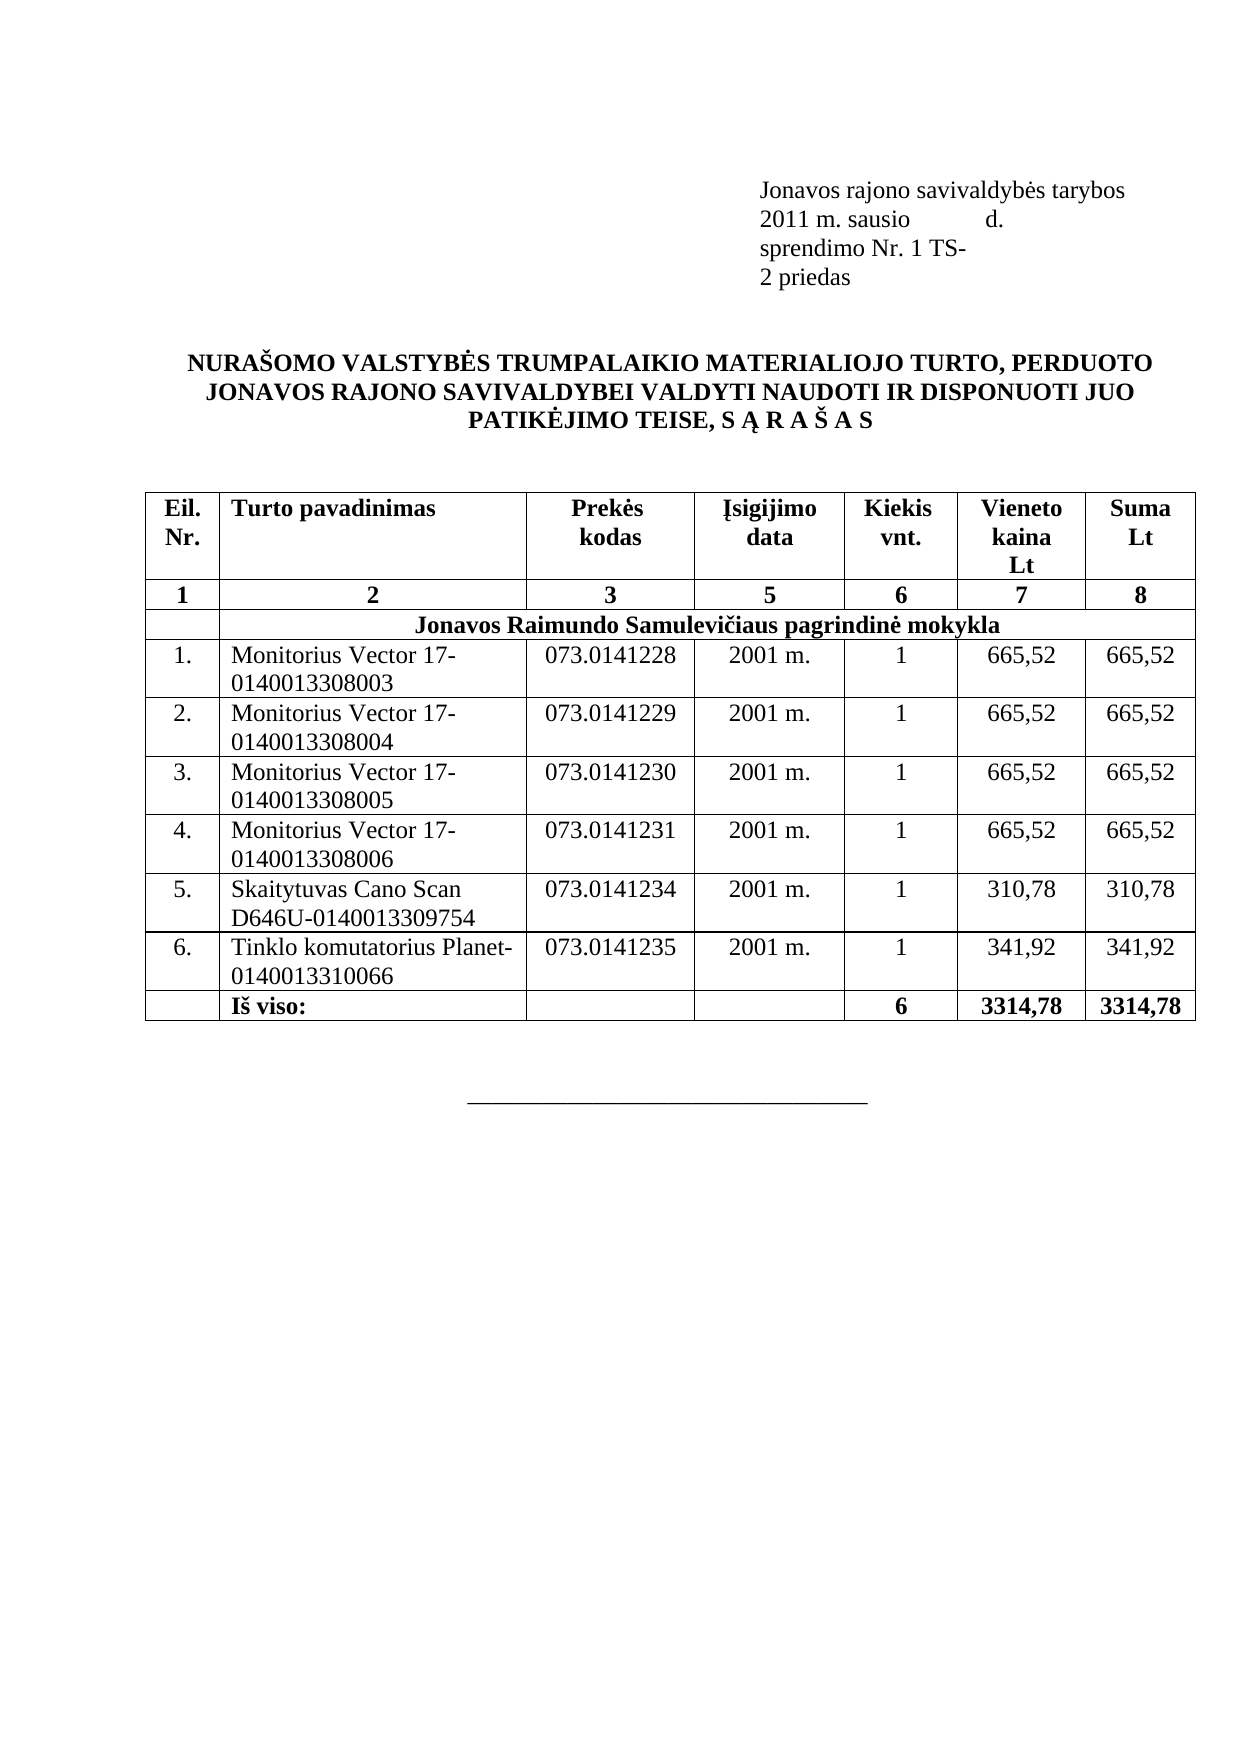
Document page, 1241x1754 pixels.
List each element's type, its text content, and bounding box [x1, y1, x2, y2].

table_cell 8 [1086, 580, 1195, 609]
table_cell 073.0141231 [527, 815, 694, 873]
text sprendimo Nr. 1 TS- [159, 233, 1181, 262]
table_cell 341,92 [1086, 933, 1195, 990]
table_cell 310,78 [958, 874, 1085, 931]
text NURAŠOMO VALSTYBĖS TRUMPALAIKIO MATERIALIOJO TURTO, PERDUOTO JONAVOS RAJONO SAVIVALDYBEI VALDYTI NAUDOTI IR DISPONUOTI JUO PATIKĖJIMO TEISE, S Ą R A Š A S [159, 348, 1181, 434]
table_cell 665,52 [1086, 757, 1195, 814]
table_cell 1 [845, 933, 957, 990]
table_cell [146, 991, 219, 1020]
table_cell 665,52 [1086, 698, 1195, 756]
table_header Vieneto kaina Lt [958, 493, 1085, 579]
table_cell 2 [220, 580, 526, 609]
text Jonavos rajono savivaldybės tarybos [159, 176, 1181, 204]
table_cell 2001 m. [695, 640, 844, 697]
table_header Įsigijimo data [695, 493, 844, 579]
table_header Eil. Nr. [146, 493, 219, 579]
table_cell 6. [146, 933, 219, 990]
table_cell 3 [527, 580, 694, 609]
table_cell Iš viso: [220, 991, 526, 1020]
text 2 priedas [159, 262, 1181, 291]
table_cell 665,52 [1086, 640, 1195, 697]
table_cell Monitorius Vector 17-0140013308006 [220, 815, 526, 873]
table_cell 073.0141230 [527, 757, 694, 814]
text ________________________________ [159, 1078, 1181, 1107]
table_cell 6 [845, 580, 957, 609]
table_cell 2001 m. [695, 815, 844, 873]
table_cell 665,52 [958, 640, 1085, 697]
table_cell 3. [146, 757, 219, 814]
table_cell Tinklo komutatorius Planet-0140013310066 [220, 933, 526, 990]
table_cell 665,52 [958, 698, 1085, 756]
table_cell 5 [695, 580, 844, 609]
table_cell 2001 m. [695, 933, 844, 990]
table_header Turto pavadinimas [220, 493, 526, 579]
table_cell [527, 991, 694, 1020]
table_cell 2. [146, 698, 219, 756]
table_cell 2001 m. [695, 874, 844, 931]
table_cell Monitorius Vector 17-0140013308003 [220, 640, 526, 697]
table_cell Jonavos Raimundo Samulevičiaus pagrindinė mokykla [220, 610, 1195, 639]
table_cell 7 [958, 580, 1085, 609]
table_cell 073.0141235 [527, 933, 694, 990]
table_cell 665,52 [958, 815, 1085, 873]
table_cell Skaitytuvas Cano Scan D646U-0140013309754 [220, 874, 526, 931]
table_header Prekės kodas [527, 493, 694, 579]
table_cell 3314,78 [958, 991, 1085, 1020]
table_cell 073.0141228 [527, 640, 694, 697]
table_header Suma Lt [1086, 493, 1195, 579]
table_cell 073.0141229 [527, 698, 694, 756]
text 2011 m. sausio d. [159, 204, 1181, 233]
table_cell Monitorius Vector 17-0140013308005 [220, 757, 526, 814]
table_cell 1 [845, 757, 957, 814]
table_cell 4. [146, 815, 219, 873]
table_cell 665,52 [1086, 815, 1195, 873]
table_cell 341,92 [958, 933, 1085, 990]
table_cell 1 [845, 874, 957, 931]
table_header Kiekis vnt. [845, 493, 957, 579]
table_cell 2001 m. [695, 757, 844, 814]
table_cell 665,52 [958, 757, 1085, 814]
table_cell 2001 m. [695, 698, 844, 756]
table_cell [695, 991, 844, 1020]
table_cell 1 [845, 640, 957, 697]
table_cell 1 [845, 815, 957, 873]
table_cell 6 [845, 991, 957, 1020]
table_cell 1 [146, 580, 219, 609]
table_cell Monitorius Vector 17-0140013308004 [220, 698, 526, 756]
table_cell 5. [146, 874, 219, 931]
table_cell 310,78 [1086, 874, 1195, 931]
table_cell [146, 610, 219, 639]
table_cell 073.0141234 [527, 874, 694, 931]
table_cell 1 [845, 698, 957, 756]
table_cell 1. [146, 640, 219, 697]
table_cell 3314,78 [1086, 991, 1195, 1020]
